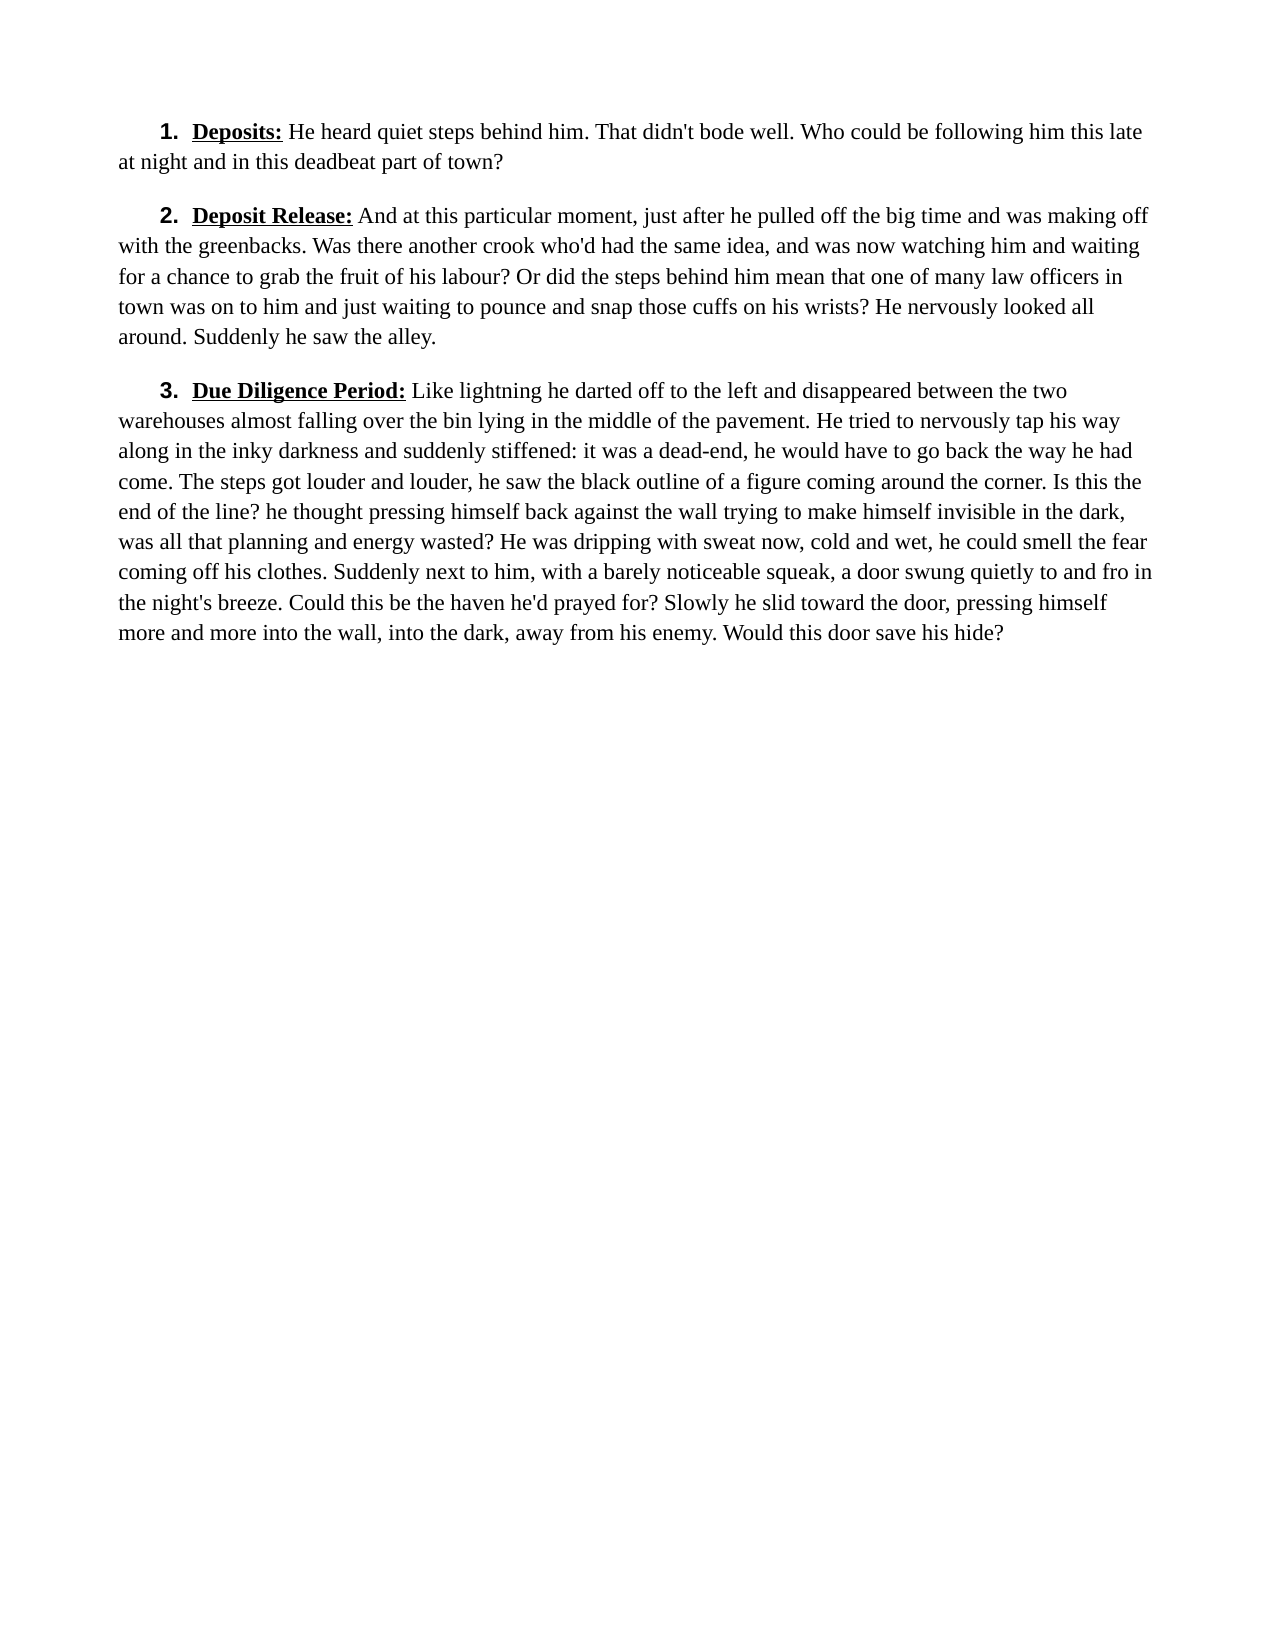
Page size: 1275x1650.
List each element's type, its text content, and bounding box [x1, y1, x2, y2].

list Due Diligence Period: Like lightning he darted off to the left and disappeared between the two warehouses almost falling over the bin lying in the middle of the pavement. He tried to nervously tap his way along in the inky darkness and suddenly stiffened: it was a dead-end, he would have to go back the way he had come. The steps got louder and louder, he saw the black outline of a figure coming around the corner. Is this the end of the line? he thought pressing himself back against the wall trying to make himself invisible in the dark, was all that planning and energy wasted? He was dripping with sweat now, cold and wet, he could smell the fear coming off his clothes. Suddenly next to him, with a barely noticeable squeak, a door swung quietly to and fro in the night's breeze. Could this be the haven he'd prayed for? Slowly he slid toward the door, pressing himself more and more into the wall, into the dark, away from his enemy. Would this door save his hide? [118, 377, 1157, 645]
list Deposits: He heard quiet steps behind him. That didn't bode well. Who could be following him this late at night and in this deadbeat part of town? [118, 118, 1157, 175]
list Deposit Release: And at this particular moment, just after he pulled off the big time and was making off with the greenbacks. Was there another crook who'd had the same idea, and was now watching him and waiting for a chance to grab the fruit of his labour? Or did the steps behind him mean that one of many law officers in town was on to him and just waiting to pounce and snap those cuffs on his wrists? He nervously looked all around. Suddenly he saw the alley. [118, 202, 1157, 349]
